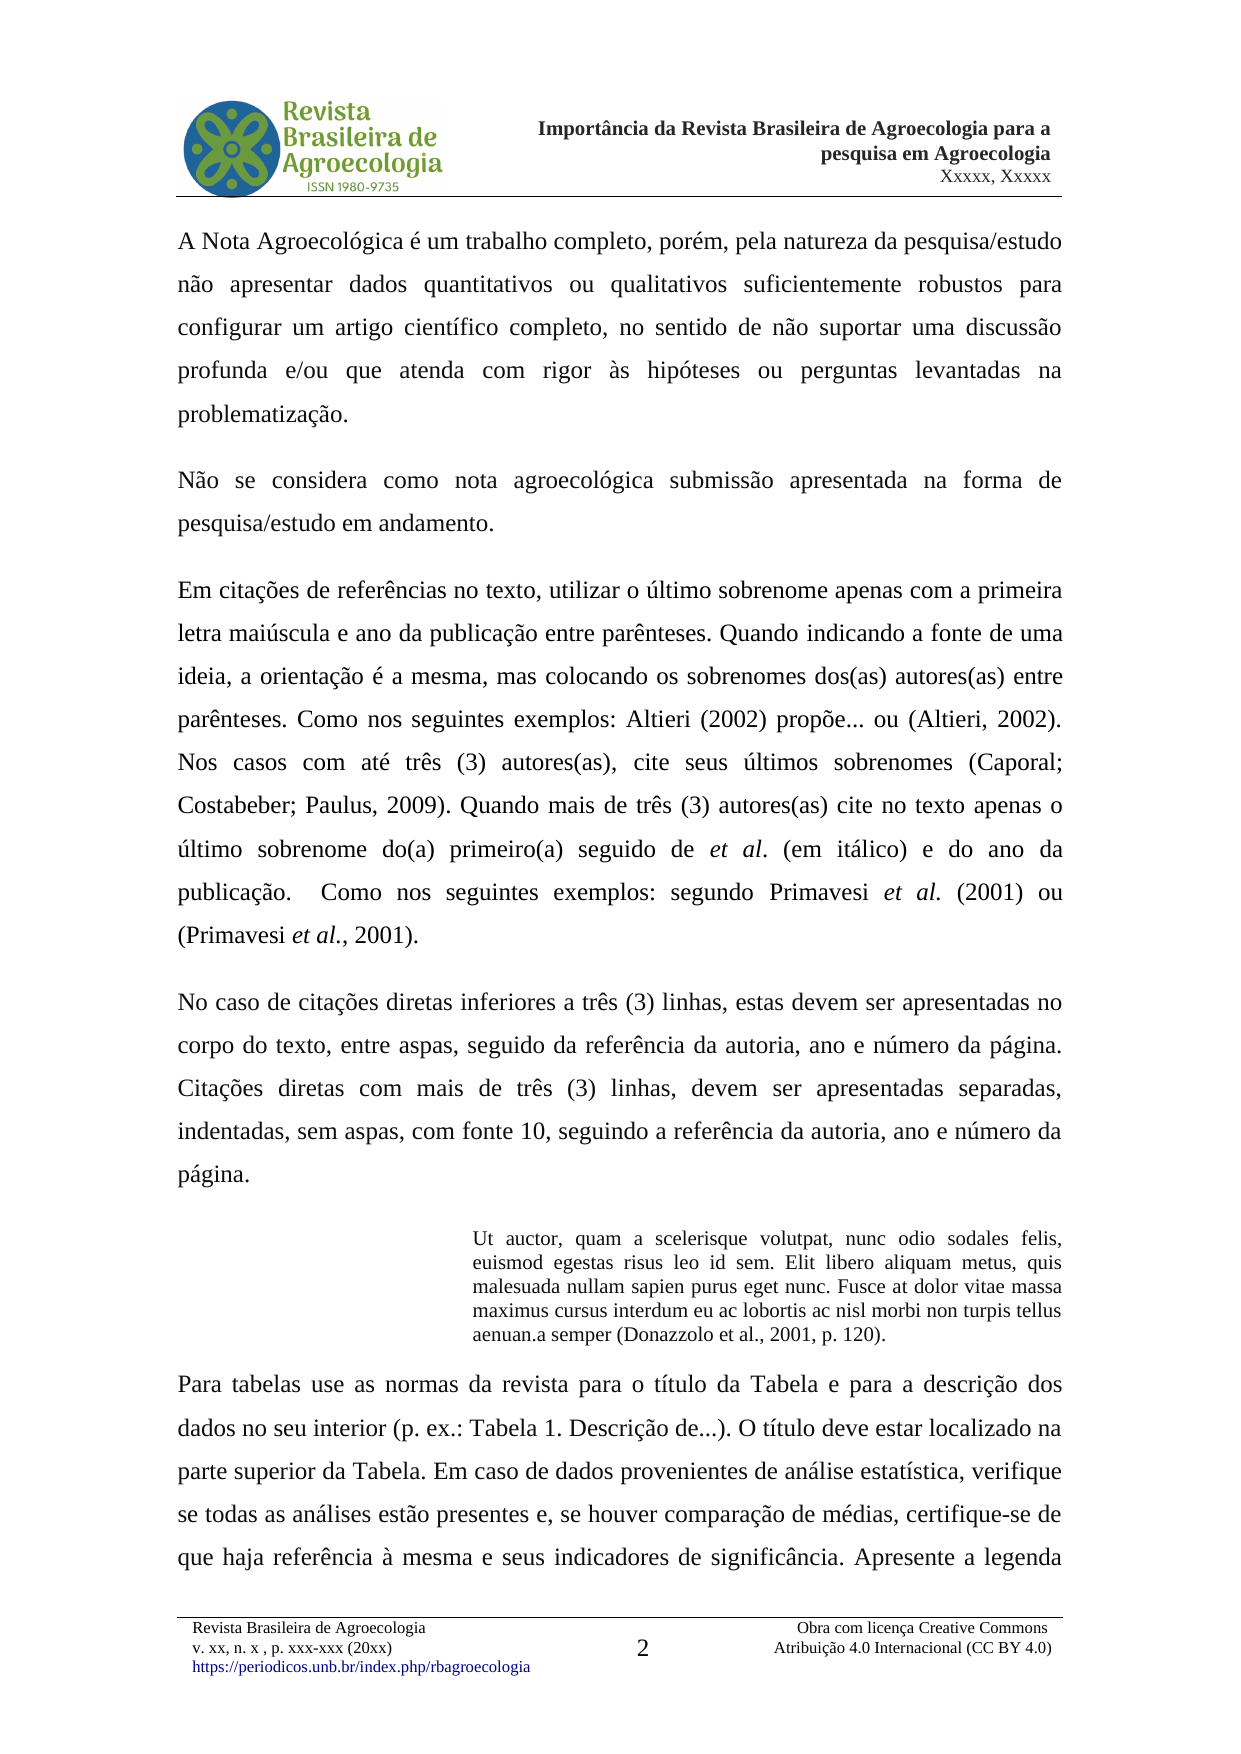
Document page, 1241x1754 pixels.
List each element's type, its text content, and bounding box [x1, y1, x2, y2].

picture [177, 197, 444, 201]
text Para tabelas use as normas da revista para o título da Tabela e para a descrição dos dados no seu interior (p. ex.: Tabela 1. Descrição de...). O título deve estar localizado na parte superior da Tabela. Em caso de dados provenientes de análise estatística, verifique se todas as análises estão presentes e, se houver comparação de médias, certifique-se de que haja referência à mesma e seus indicadores de significância. Apresente a legenda [177, 1369, 1063, 1571]
text No caso de citações diretas inferiores a três (3) linhas, estas devem ser apresentadas no corpo do texto, entre aspas, seguido da referência da autoria, ano e número da página. Citações diretas com mais de três (3) linhas, devem ser apresentadas separadas, indentadas, sem aspas, com fonte 10, seguindo a referência da autoria, ano e número da página. [177, 987, 1063, 1188]
text Não se considera como nota agroecológica submissão apresentada na forma de pesquisa/estudo em andamento. [177, 465, 1063, 537]
text Em citações de referências no texto, utilizar o último sobrenome apenas com a primeira letra maiúscula e ano da publicação entre parênteses. Quando indicando a fonte de uma ideia, a orientação é a mesma, mas colocando os sobrenomes dos(as) autores(as) entre parênteses. Como nos seguintes exemplos: Altieri (2002) propõe... ou (Altieri, 2002). Nos casos com até três (3) autores(as), cite seus últimos sobrenomes (Caporal; Costabeber; Paulus, 2009). Quando mais de três (3) autores(as) cite no texto apenas o último sobrenome do(a) primeiro(a) seguido de et al. (em itálico) e do ano da publicação. Como nos seguintes exemplos: segundo Primavesi et al. (2001) ou (Primavesi et al., 2001). [177, 575, 1063, 949]
picture [177, 98, 444, 196]
text A Nota Agroecológica é um trabalho completo, porém, pela natureza da pesquisa/estudo não apresentar dados quantitativos ou qualitativos suficientemente robustos para configurar um artigo científico completo, no sentido de não suportar uma discussão profunda e/ou que atenda com rigor às hipóteses ou perguntas levantadas na problematização. [177, 226, 1063, 427]
text Ut auctor, quam a scelerisque volutpat, nunc odio sodales felis, euismod egestas risus leo id sem. Elit libero aliquam metus, quis malesuada nullam sapien purus eget nunc. Fusce at dolor vitae massa maximus cursus interdum eu ac lobortis ac nisl morbi non turpis tellus aenuan.a semper (Donazzolo et al., 2001, p. 120). [472, 1226, 1063, 1346]
